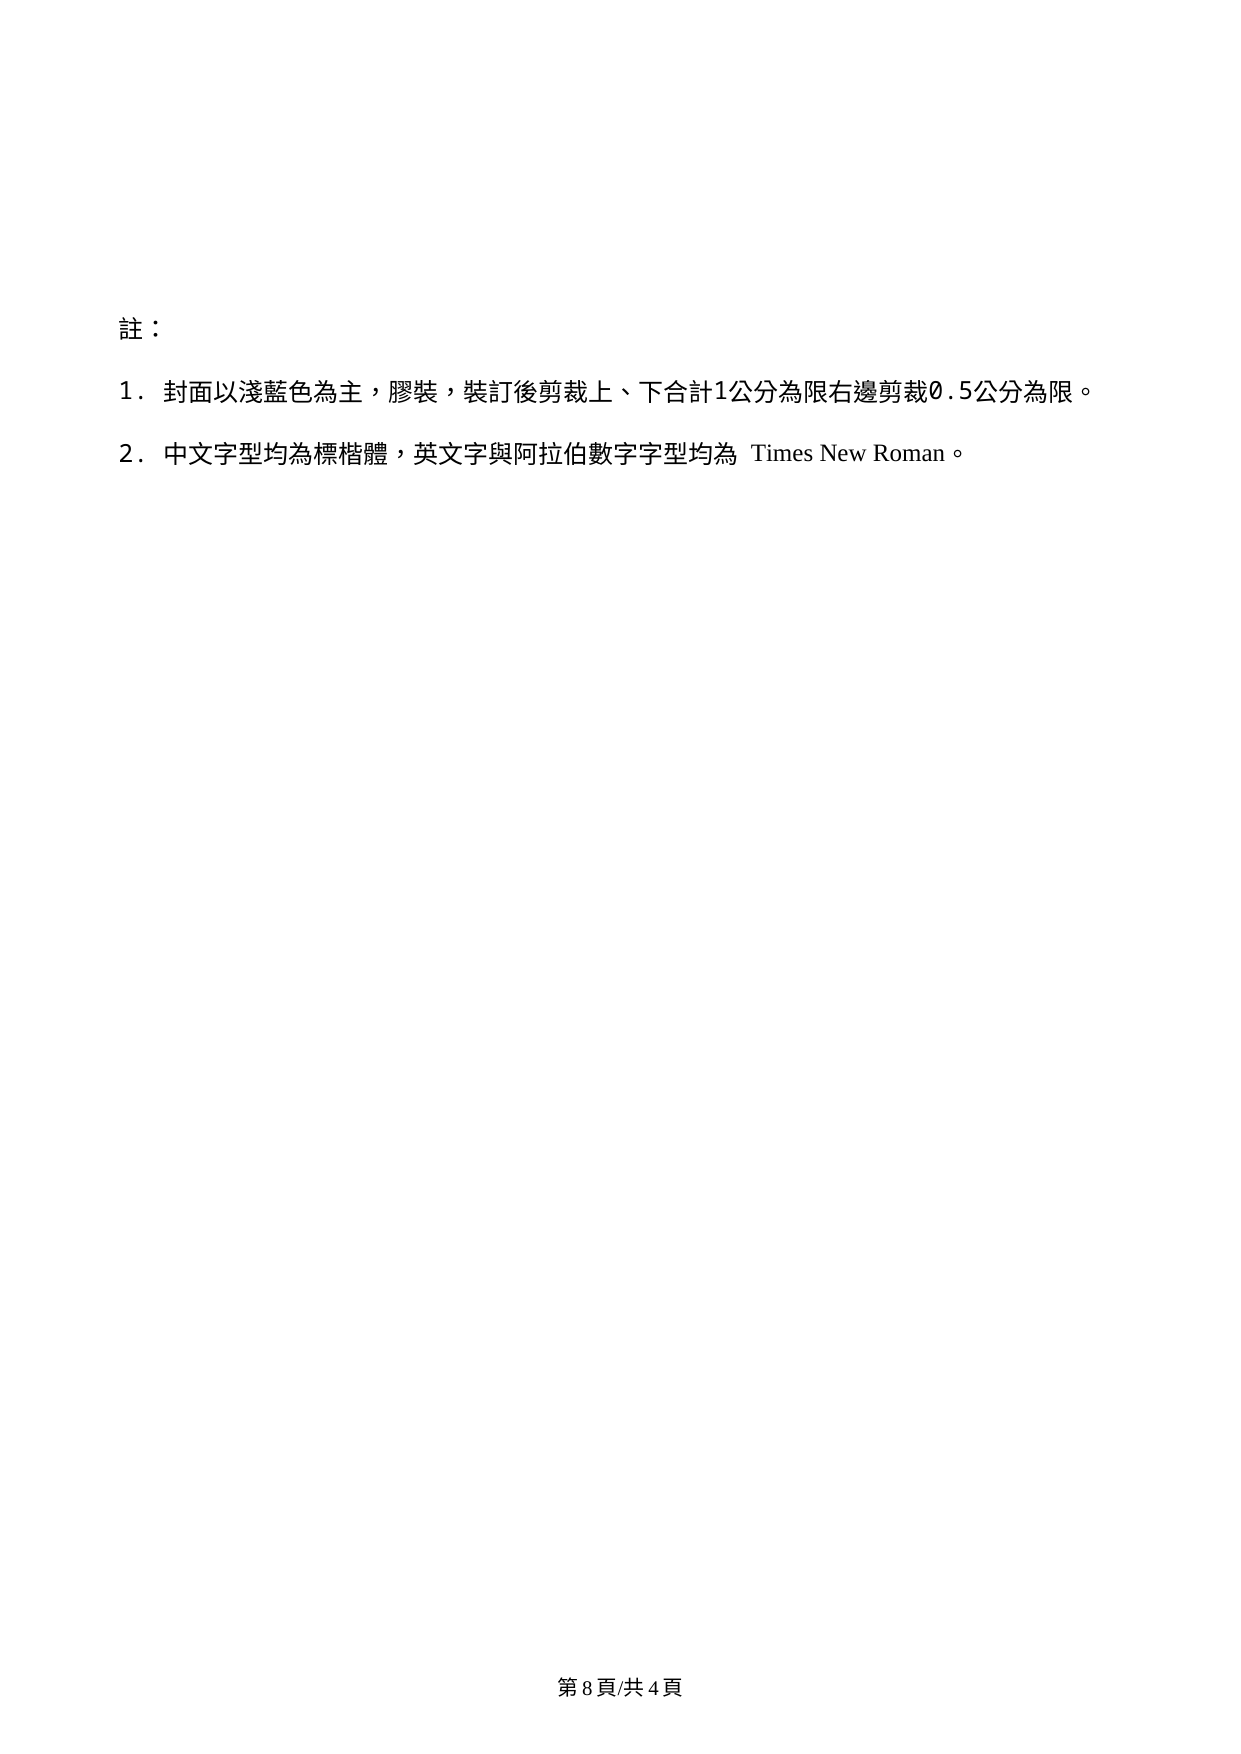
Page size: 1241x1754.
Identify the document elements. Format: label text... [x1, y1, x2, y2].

text 1. 封面以淺藍色為主，膠裝，裝訂後剪裁上、下合計1公分為限右邊剪裁0.5公分為限。 [118, 348, 1122, 411]
text 註： [118, 286, 1122, 348]
text 2. 中文字型均為標楷體，英文字與阿拉伯數字字型均為 Times New Roman。 [118, 411, 1122, 473]
